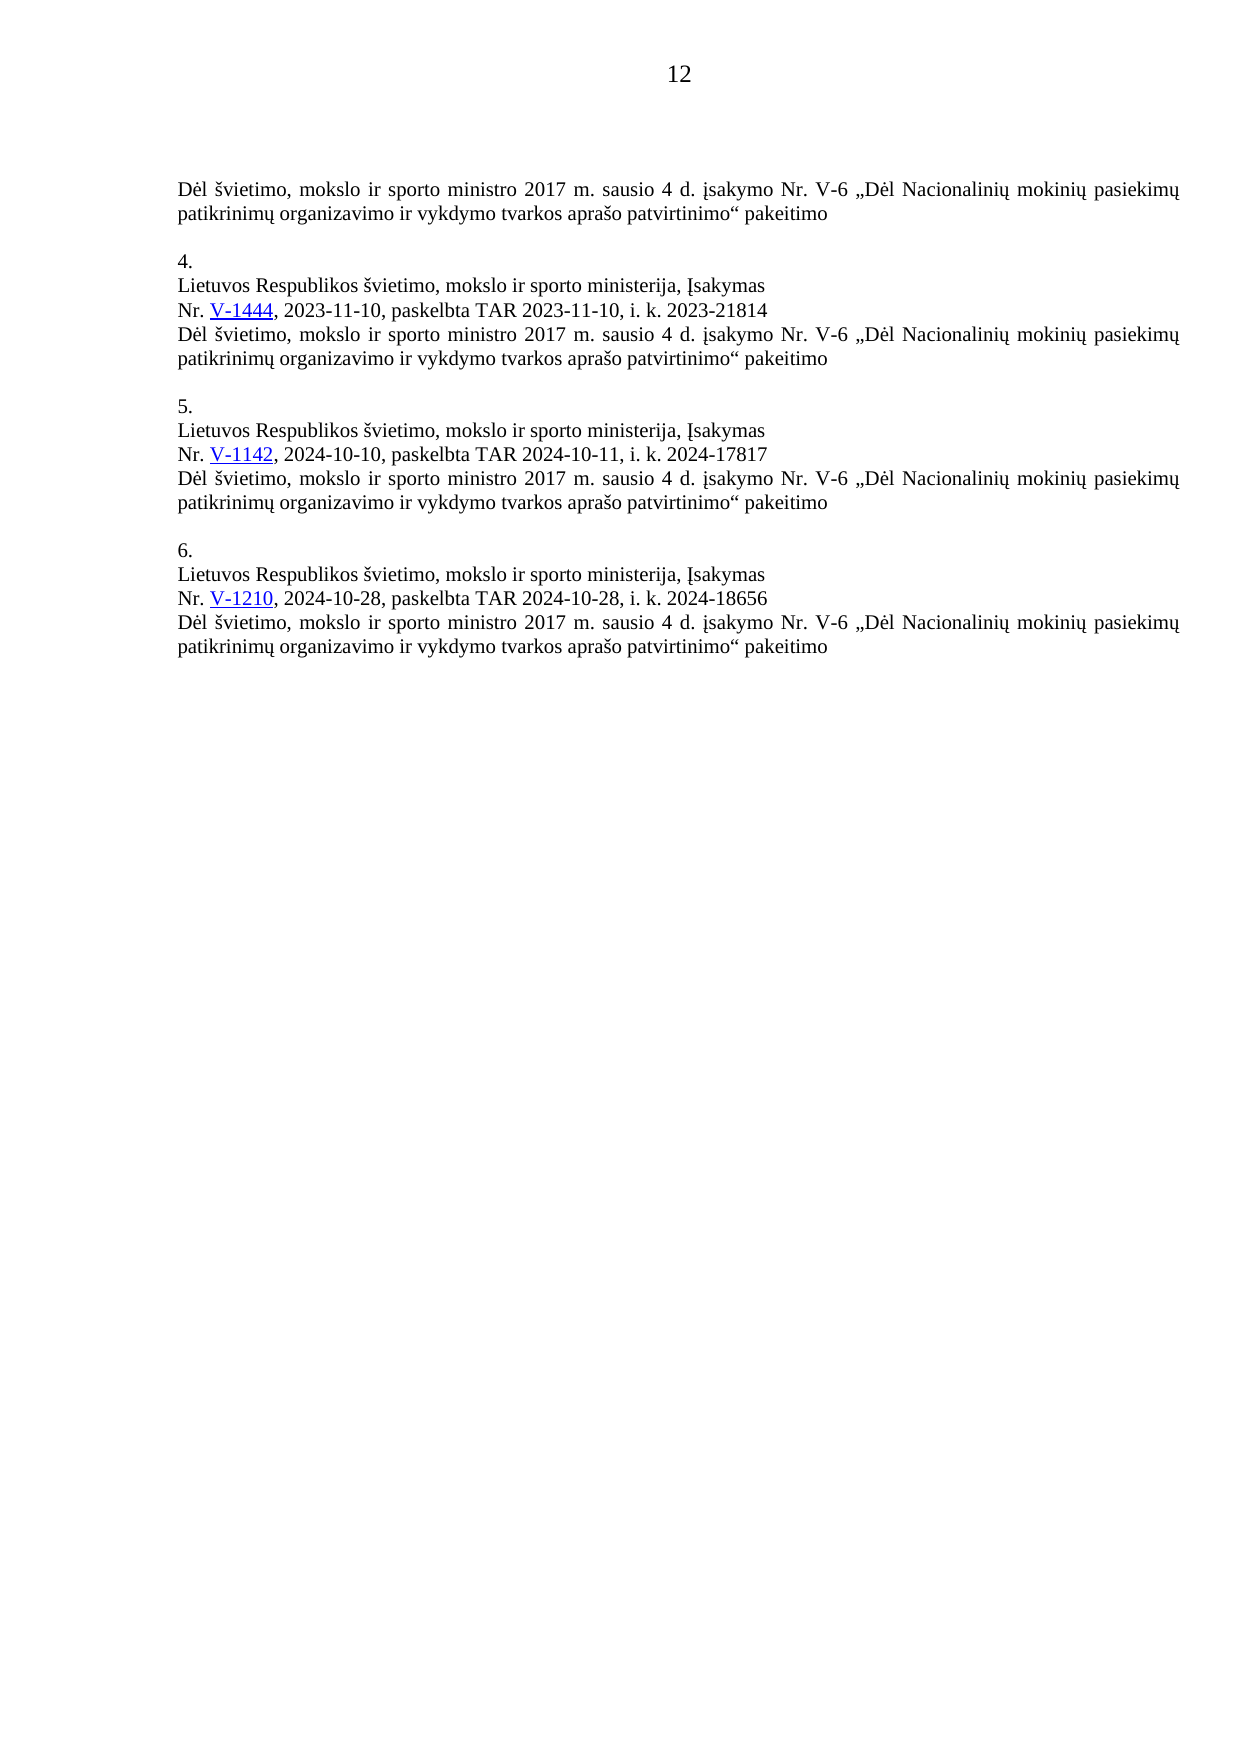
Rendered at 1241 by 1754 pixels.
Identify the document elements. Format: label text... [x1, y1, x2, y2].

text Lietuvos Respublikos švietimo, mokslo ir sporto ministerija, Įsakymas [177, 562, 1181, 586]
text 5. [177, 394, 1181, 418]
text 4. [177, 249, 1181, 273]
text Lietuvos Respublikos švietimo, mokslo ir sporto ministerija, Įsakymas [177, 273, 1181, 297]
text Nr. V-1444, 2023-11-10, paskelbta TAR 2023-11-10, i. k. 2023-21814 [177, 297, 1181, 322]
text Dėl švietimo, mokslo ir sporto ministro 2017 m. sausio 4 d. įsakymo Nr. V-6 „Dėl Nacionalinių mokinių pasiekimų patikrinimų organizavimo ir vykdymo tvarkos aprašo patvirtinimo“ pakeitimo [177, 466, 1181, 514]
text Lietuvos Respublikos švietimo, mokslo ir sporto ministerija, Įsakymas [177, 418, 1181, 442]
text Nr. V-1210, 2024-10-28, paskelbta TAR 2024-10-28, i. k. 2024-18656 [177, 586, 1181, 610]
text Nr. V-1142, 2024-10-10, paskelbta TAR 2024-10-11, i. k. 2024-17817 [177, 442, 1181, 466]
text Dėl švietimo, mokslo ir sporto ministro 2017 m. sausio 4 d. įsakymo Nr. V-6 „Dėl Nacionalinių mokinių pasiekimų patikrinimų organizavimo ir vykdymo tvarkos aprašo patvirtinimo“ pakeitimo [177, 610, 1181, 658]
text Dėl švietimo, mokslo ir sporto ministro 2017 m. sausio 4 d. įsakymo Nr. V-6 „Dėl Nacionalinių mokinių pasiekimų patikrinimų organizavimo ir vykdymo tvarkos aprašo patvirtinimo“ pakeitimo [177, 322, 1181, 370]
text 6. [177, 538, 1181, 562]
text Dėl švietimo, mokslo ir sporto ministro 2017 m. sausio 4 d. įsakymo Nr. V-6 „Dėl Nacionalinių mokinių pasiekimų patikrinimų organizavimo ir vykdymo tvarkos aprašo patvirtinimo“ pakeitimo [177, 177, 1181, 225]
